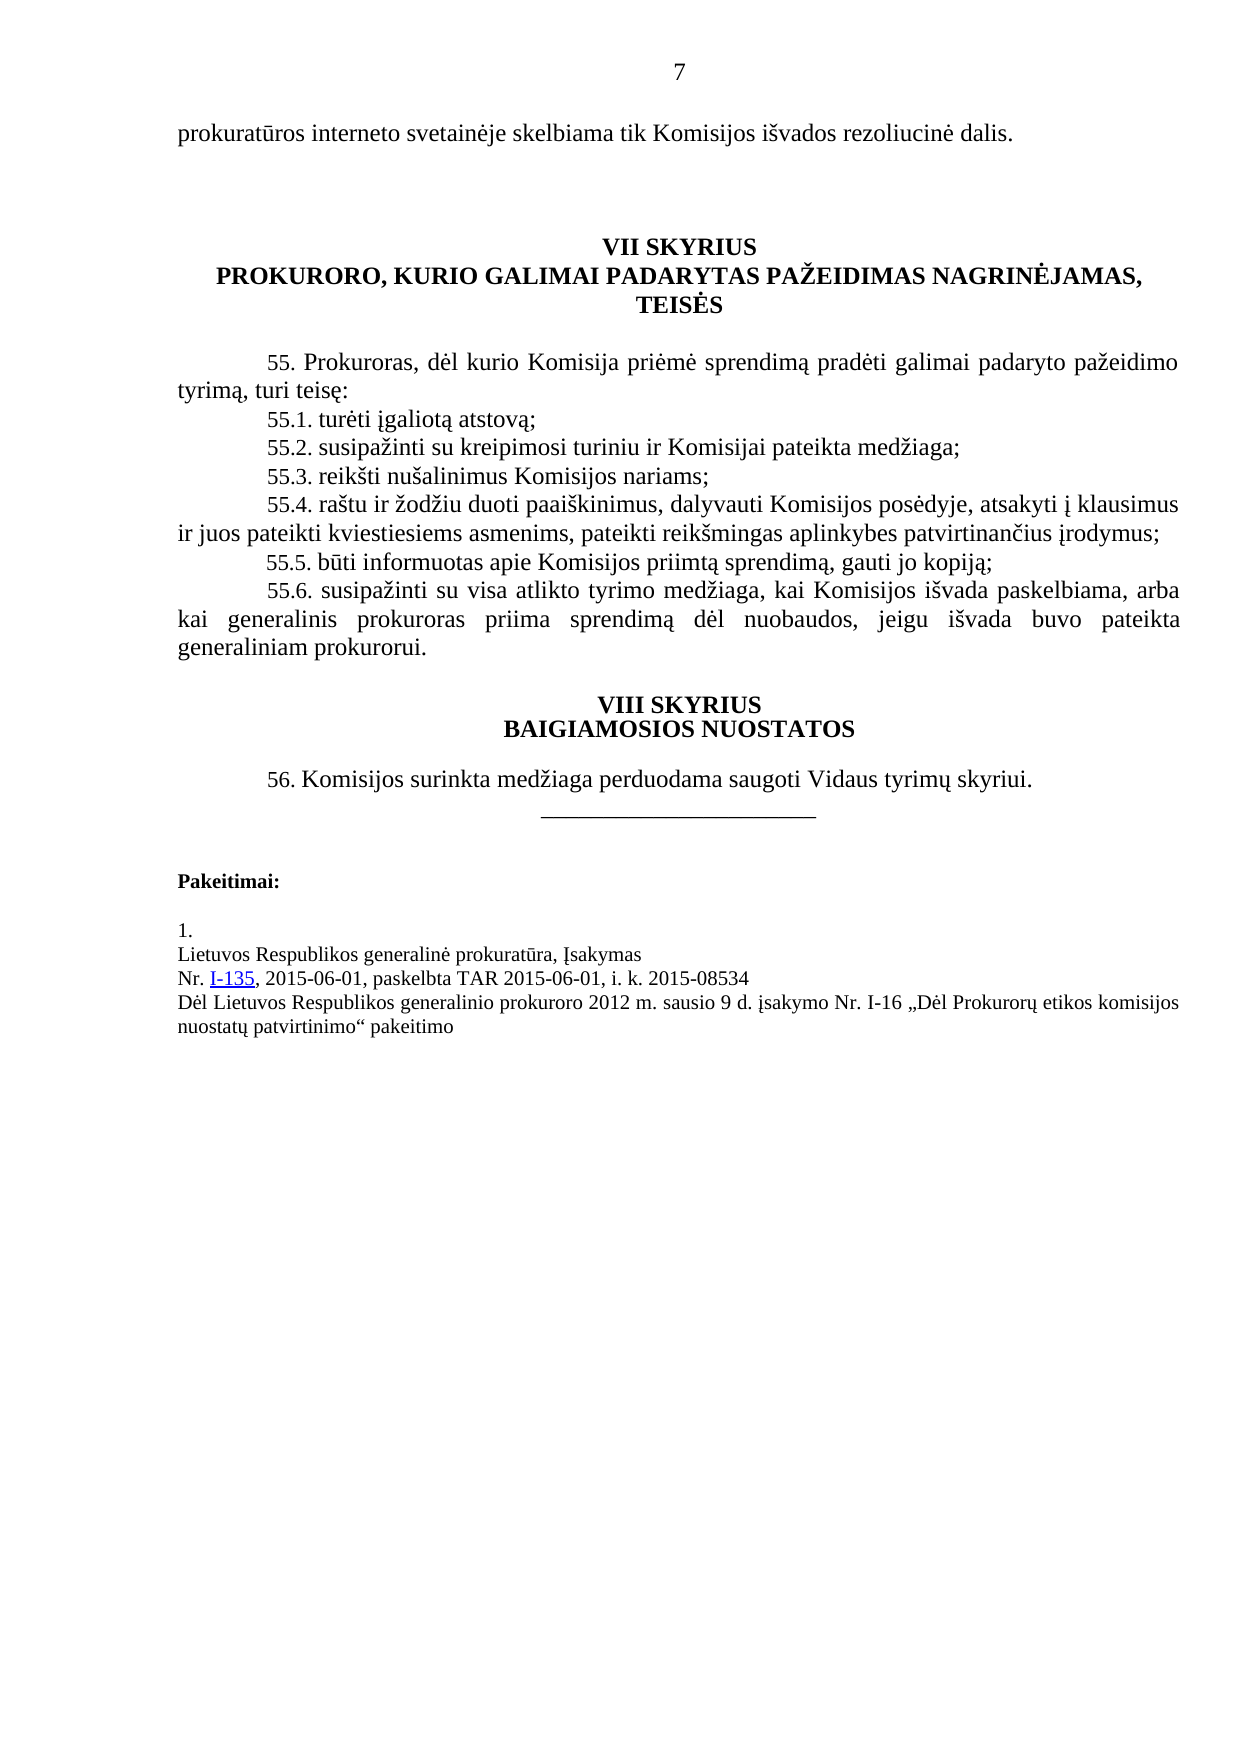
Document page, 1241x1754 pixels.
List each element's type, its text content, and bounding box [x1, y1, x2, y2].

text Dėl Lietuvos Respublikos generalinio prokuroro 2012 m. sausio 9 d. įsakymo Nr. I-16 „Dėl Prokurorų etikos komisijos nuostatų patvirtinimo“ pakeitimo [177, 990, 1181, 1038]
text BAIGIAMOSIOS NUOSTATOS [177, 719, 1181, 743]
text Nr. I-135, 2015-06-01, paskelbta TAR 2015-06-01, i. k. 2015-08534 [177, 966, 1181, 990]
text prokuratūros interneto svetainėje skelbiama tik Komisijos išvados rezoliucinė dalis. [177, 118, 1181, 147]
text 55.4. raštu ir žodžiu duoti paaiškinimus, dalyvauti Komisijos posėdyje, atsakyti į klausimus ir juos pateikti kviestiesiems asmenims, pateikti reikšmingas aplinkybes patvirtinančius įrodymus; [177, 490, 1179, 547]
text 1. [177, 918, 1181, 942]
text VIII SKYRIUS [177, 690, 1181, 719]
text 55.6. susipažinti su visa atlikto tyrimo medžiaga, kai Komisijos išvada paskelbiama, arba kai generalinis prokuroras priima sprendimą dėl nuobaudos, jeigu išvada buvo pateikta generaliniam prokurorui. [177, 576, 1181, 661]
text 55.3. reikšti nušalinimus Komisijos nariams; [177, 461, 1181, 490]
text ______________________ [177, 793, 1179, 821]
text VII SKYRIUS [177, 232, 1181, 261]
text PROKURORO, KURIO GALIMAI PADARYTAS PAŽEIDIMAS NAGRINĖJAMAS, TEISĖS [177, 261, 1181, 318]
text Lietuvos Respublikos generalinė prokuratūra, Įsakymas [177, 942, 1181, 966]
text 55.5. būti informuotas apie Komisijos priimtą sprendimą, gauti jo kopiją; [177, 547, 1181, 576]
text Pakeitimai: [177, 869, 1181, 893]
text 55. Prokuroras, dėl kurio Komisija priėmė sprendimą pradėti galimai padaryto pažeidimo tyrimą, turi teisę: [177, 347, 1179, 404]
text 55.2. susipažinti su kreipimosi turiniu ir Komisijai pateikta medžiaga; [177, 433, 1181, 461]
text 55.1. turėti įgaliotą atstovą; [177, 404, 1181, 433]
text 56. Komisijos surinkta medžiaga perduodama saugoti Vidaus tyrimų skyriui. [177, 764, 1179, 793]
